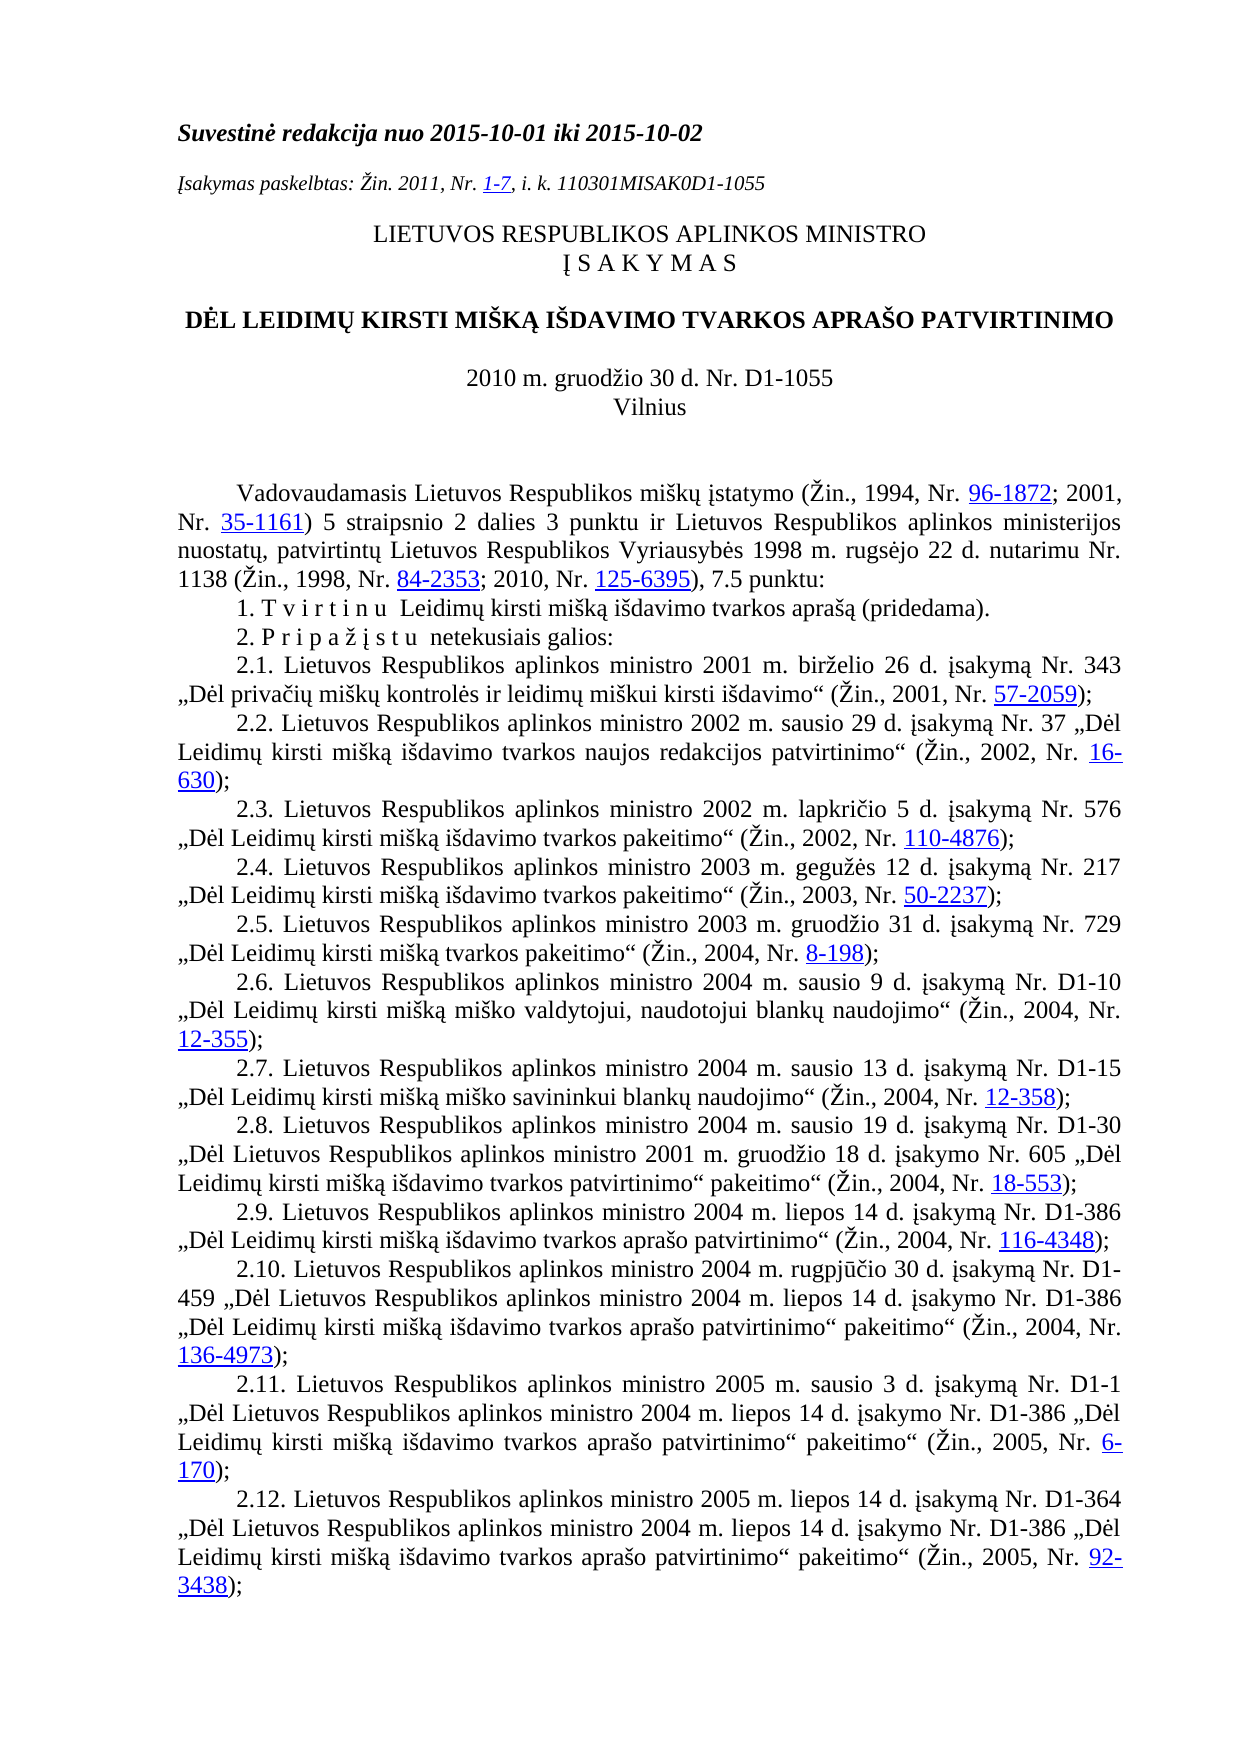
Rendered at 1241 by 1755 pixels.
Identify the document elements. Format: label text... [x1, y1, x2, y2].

text ĮSAKYMAS [177, 248, 1122, 277]
text LIETUVOS RESPUBLIKOS APLINKOS MINISTRO [177, 219, 1122, 248]
text Įsakymas paskelbtas: Žin. 2011, Nr. 1-7, i. k. 110301MISAK0D1-1055 [177, 171, 1122, 195]
text 2.4. Lietuvos Respublikos aplinkos ministro 2003 m. gegužės 12 d. įsakymą Nr. 217 „Dėl Leidimų kirsti mišką išdavimo tvarkos pakeitimo“ (Žin., 2003, Nr. 50-2237); [177, 852, 1122, 909]
text 2.6. Lietuvos Respublikos aplinkos ministro 2004 m. sausio 9 d. įsakymą Nr. D1-10 „Dėl Leidimų kirsti mišką miško valdytojui, naudotojui blankų naudojimo“ (Žin., 2004, Nr. 12-355); [177, 967, 1122, 1053]
text 2.9. Lietuvos Respublikos aplinkos ministro 2004 m. liepos 14 d. įsakymą Nr. D1-386 „Dėl Leidimų kirsti mišką išdavimo tvarkos aprašo patvirtinimo“ (Žin., 2004, Nr. 116-4348); [177, 1197, 1122, 1254]
text 2.10. Lietuvos Respublikos aplinkos ministro 2004 m. rugpjūčio 30 d. įsakymą Nr. D1-459 „Dėl Lietuvos Respublikos aplinkos ministro 2004 m. liepos 14 d. įsakymo Nr. D1-386 „Dėl Leidimų kirsti mišką išdavimo tvarkos aprašo patvirtinimo“ pakeitimo“ (Žin., 2004, Nr. 136-4973); [177, 1254, 1122, 1369]
text 2.1. Lietuvos Respublikos aplinkos ministro 2001 m. birželio 26 d. įsakymą Nr. 343 „Dėl privačių miškų kontrolės ir leidimų miškui kirsti išdavimo“ (Žin., 2001, Nr. 57-2059); [177, 650, 1122, 708]
text 2.3. Lietuvos Respublikos aplinkos ministro 2002 m. lapkričio 5 d. įsakymą Nr. 576 „Dėl Leidimų kirsti mišką išdavimo tvarkos pakeitimo“ (Žin., 2002, Nr. 110-4876); [177, 794, 1122, 852]
text 2010 m. gruodžio 30 d. Nr. D1-1055 [177, 363, 1122, 392]
text Vilnius [177, 392, 1122, 420]
text 2.11. Lietuvos Respublikos aplinkos ministro 2005 m. sausio 3 d. įsakymą Nr. D1-1 „Dėl Lietuvos Respublikos aplinkos ministro 2004 m. liepos 14 d. įsakymo Nr. D1-386 „Dėl Leidimų kirsti mišką išdavimo tvarkos aprašo patvirtinimo“ pakeitimo“ (Žin., 2005, Nr. 6-170); [177, 1369, 1122, 1484]
text 2. Pripažįstu netekusiais galios: [177, 622, 1122, 650]
text Suvestinė redakcija nuo 2015-10-01 iki 2015-10-02 [177, 118, 1122, 147]
text 2.5. Lietuvos Respublikos aplinkos ministro 2003 m. gruodžio 31 d. įsakymą Nr. 729 „Dėl Leidimų kirsti mišką tvarkos pakeitimo“ (Žin., 2004, Nr. 8-198); [177, 909, 1122, 967]
text 2.7. Lietuvos Respublikos aplinkos ministro 2004 m. sausio 13 d. įsakymą Nr. D1-15 „Dėl Leidimų kirsti mišką miško savininkui blankų naudojimo“ (Žin., 2004, Nr. 12-358); [177, 1053, 1122, 1110]
text 2.8. Lietuvos Respublikos aplinkos ministro 2004 m. sausio 19 d. įsakymą Nr. D1-30 „Dėl Lietuvos Respublikos aplinkos ministro 2001 m. gruodžio 18 d. įsakymo Nr. 605 „Dėl Leidimų kirsti mišką išdavimo tvarkos patvirtinimo“ pakeitimo“ (Žin., 2004, Nr. 18-553); [177, 1110, 1122, 1197]
text 1. Tvirtinu Leidimų kirsti mišką išdavimo tvarkos aprašą (pridedama). [177, 593, 1122, 622]
text 2.2. Lietuvos Respublikos aplinkos ministro 2002 m. sausio 29 d. įsakymą Nr. 37 „Dėl Leidimų kirsti mišką išdavimo tvarkos naujos redakcijos patvirtinimo“ (Žin., 2002, Nr. 16-630); [177, 708, 1122, 794]
text 2.12. Lietuvos Respublikos aplinkos ministro 2005 m. liepos 14 d. įsakymą Nr. D1-364 „Dėl Lietuvos Respublikos aplinkos ministro 2004 m. liepos 14 d. įsakymo Nr. D1-386 „Dėl Leidimų kirsti mišką išdavimo tvarkos aprašo patvirtinimo“ pakeitimo“ (Žin., 2005, Nr. 92-3438); [177, 1484, 1122, 1599]
text Vadovaudamasis Lietuvos Respublikos miškų įstatymo (Žin., 1994, Nr. 96-1872; 2001, Nr. 35-1161) 5 straipsnio 2 dalies 3 punktu ir Lietuvos Respublikos aplinkos ministerijos nuostatų, patvirtintų Lietuvos Respublikos Vyriausybės 1998 m. rugsėjo 22 d. nutarimu Nr. 1138 (Žin., 1998, Nr. 84-2353; 2010, Nr. 125-6395), 7.5 punktu: [177, 478, 1122, 593]
text DĖL LEIDIMŲ KIRSTI MIŠKĄ IŠDAVIMO TVARKOS APRAŠO PATVIRTINIMO [177, 305, 1122, 334]
